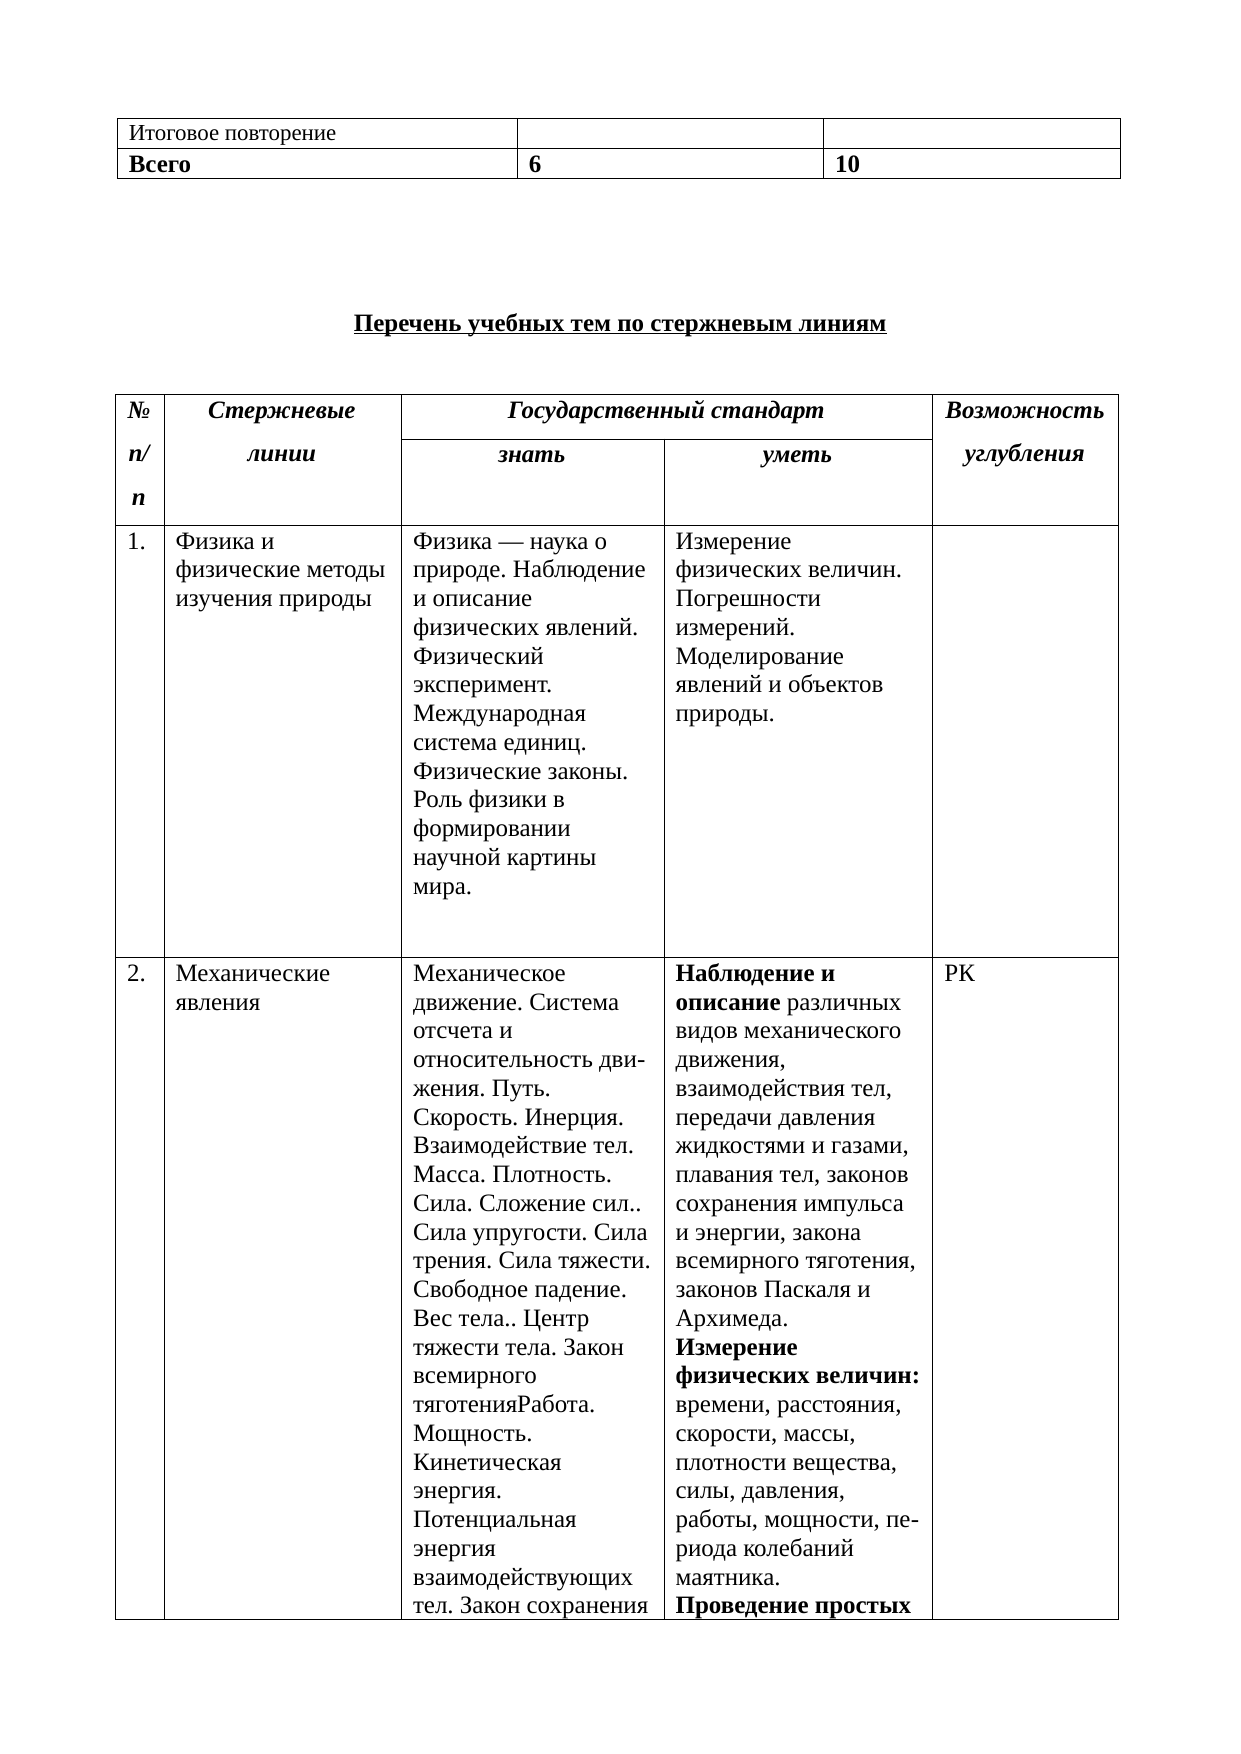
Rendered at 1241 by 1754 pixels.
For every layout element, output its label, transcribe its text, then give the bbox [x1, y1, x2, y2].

table_cell [518, 119, 823, 148]
table_cell [933, 526, 1118, 957]
table_cell уметь [665, 440, 932, 525]
table_cell 10 [824, 149, 1120, 178]
text Перечень учебных тем по стержневым линиям [118, 308, 1122, 337]
table_cell [824, 119, 1120, 148]
table_cell 1. [116, 526, 164, 957]
table_header Возможность углубления [933, 395, 1118, 525]
table_cell Механические явления [165, 958, 401, 1619]
table_header № п/п [116, 395, 164, 525]
table_cell Итоговое повторение [118, 119, 517, 148]
table_cell Измерение физических величин. Погрешности измерений. Моделирование явлений и объектов природы. [665, 526, 932, 957]
table_cell РК [933, 958, 1118, 1619]
table_header Государственный стандарт [402, 395, 932, 438]
table_cell Физика и физические методы изучения природы [165, 526, 401, 957]
table_cell 6 [518, 149, 823, 178]
table_cell знать [402, 440, 664, 525]
table_cell Всего [118, 149, 517, 178]
table_cell Наблюдение и описание различных видов механического движе­ния, взаимодействия тел, передачи давления жидкостями и газами, плавания тел, законов сохранения им­пульса и энергии, закона всемирного тяготения, законов Паскаля и Архимеда. Измерение физических величин: времени, расстояния, скорости, массы, плотности вещества, силы, давления, работы, мощности, пе­риода колебаний маятника. Проведение простых [665, 958, 932, 1619]
table_cell Механическое движение. Система отсчета и относительность дви­жения. Путь. Скорость. Инер­ция. Взаимодействие тел. Масса. Плотность. Сила. Сложение сил.. Сила уп­ругости. Сила трения. Сила тяжести. Свободное падение. Вес тела.. Центр тяжести тела. Закон всемирного тяготенияРабота. Мощность. Кинетическая энергия. Потенциальная энергия взаимодействующих тел. Закон сохранения [402, 958, 664, 1619]
table_cell 2. [116, 958, 164, 1619]
table_cell Физика — наука о природе. Наблюдение и описание физических явлений. Физический эксперимент. Международная система единиц. Физические законы. Роль физики в формировании научной картины мира. [402, 526, 664, 957]
table_header Стержневые линии [165, 395, 401, 525]
